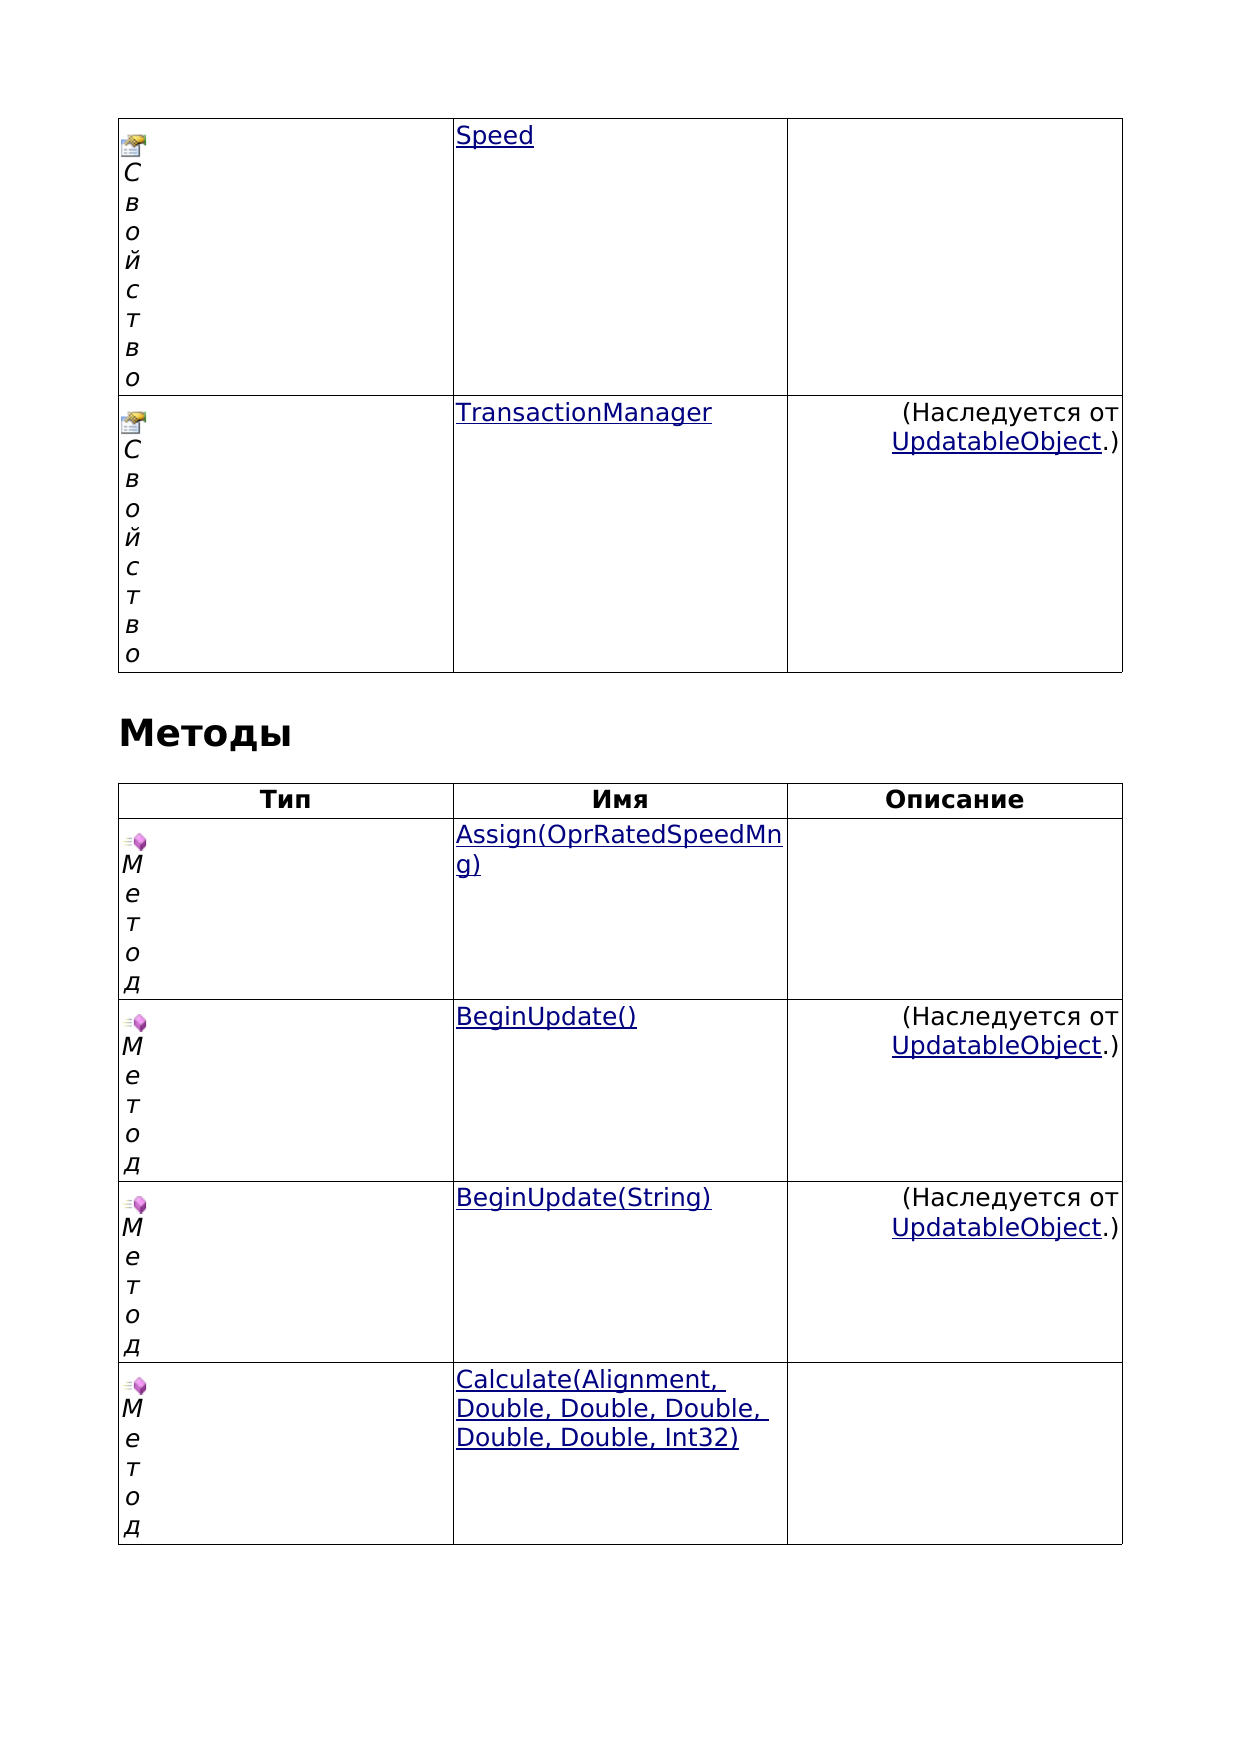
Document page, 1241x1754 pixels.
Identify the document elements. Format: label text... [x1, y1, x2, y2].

table_cell [119, 1363, 453, 1543]
table_cell [119, 819, 453, 999]
picture [121, 1196, 147, 1214]
table_cell [788, 1363, 1122, 1543]
subtitle Методы [118, 712, 1122, 755]
table_header Тип [119, 784, 453, 818]
table_cell [119, 396, 453, 672]
picture [121, 1014, 147, 1032]
table_cell BeginUpdate(String) [454, 1182, 787, 1362]
table_cell (Наследуется от UpdatableObject.) [788, 1182, 1122, 1362]
table_cell Assign(OprRatedSpeedMng) [454, 819, 787, 999]
table_cell [119, 119, 453, 395]
table_header Описание [788, 784, 1122, 818]
table_cell TransactionManager [454, 396, 787, 672]
table_cell [119, 1182, 453, 1362]
table_cell (Наследуется от UpdatableObject.) [788, 1000, 1122, 1181]
table_header Имя [454, 784, 787, 818]
picture [121, 1377, 147, 1395]
table_cell BeginUpdate() [454, 1000, 787, 1181]
table_cell Calculate(Alignment, Double, Double, Double, Double, Double, Int32) [454, 1363, 787, 1543]
table_cell [788, 819, 1122, 999]
table_cell Speed [454, 119, 787, 395]
table_cell [788, 119, 1122, 395]
picture [121, 833, 147, 851]
table_cell [119, 1000, 453, 1181]
table_cell (Наследуется от UpdatableObject.) [788, 396, 1122, 672]
picture [121, 410, 147, 436]
picture [121, 133, 147, 159]
